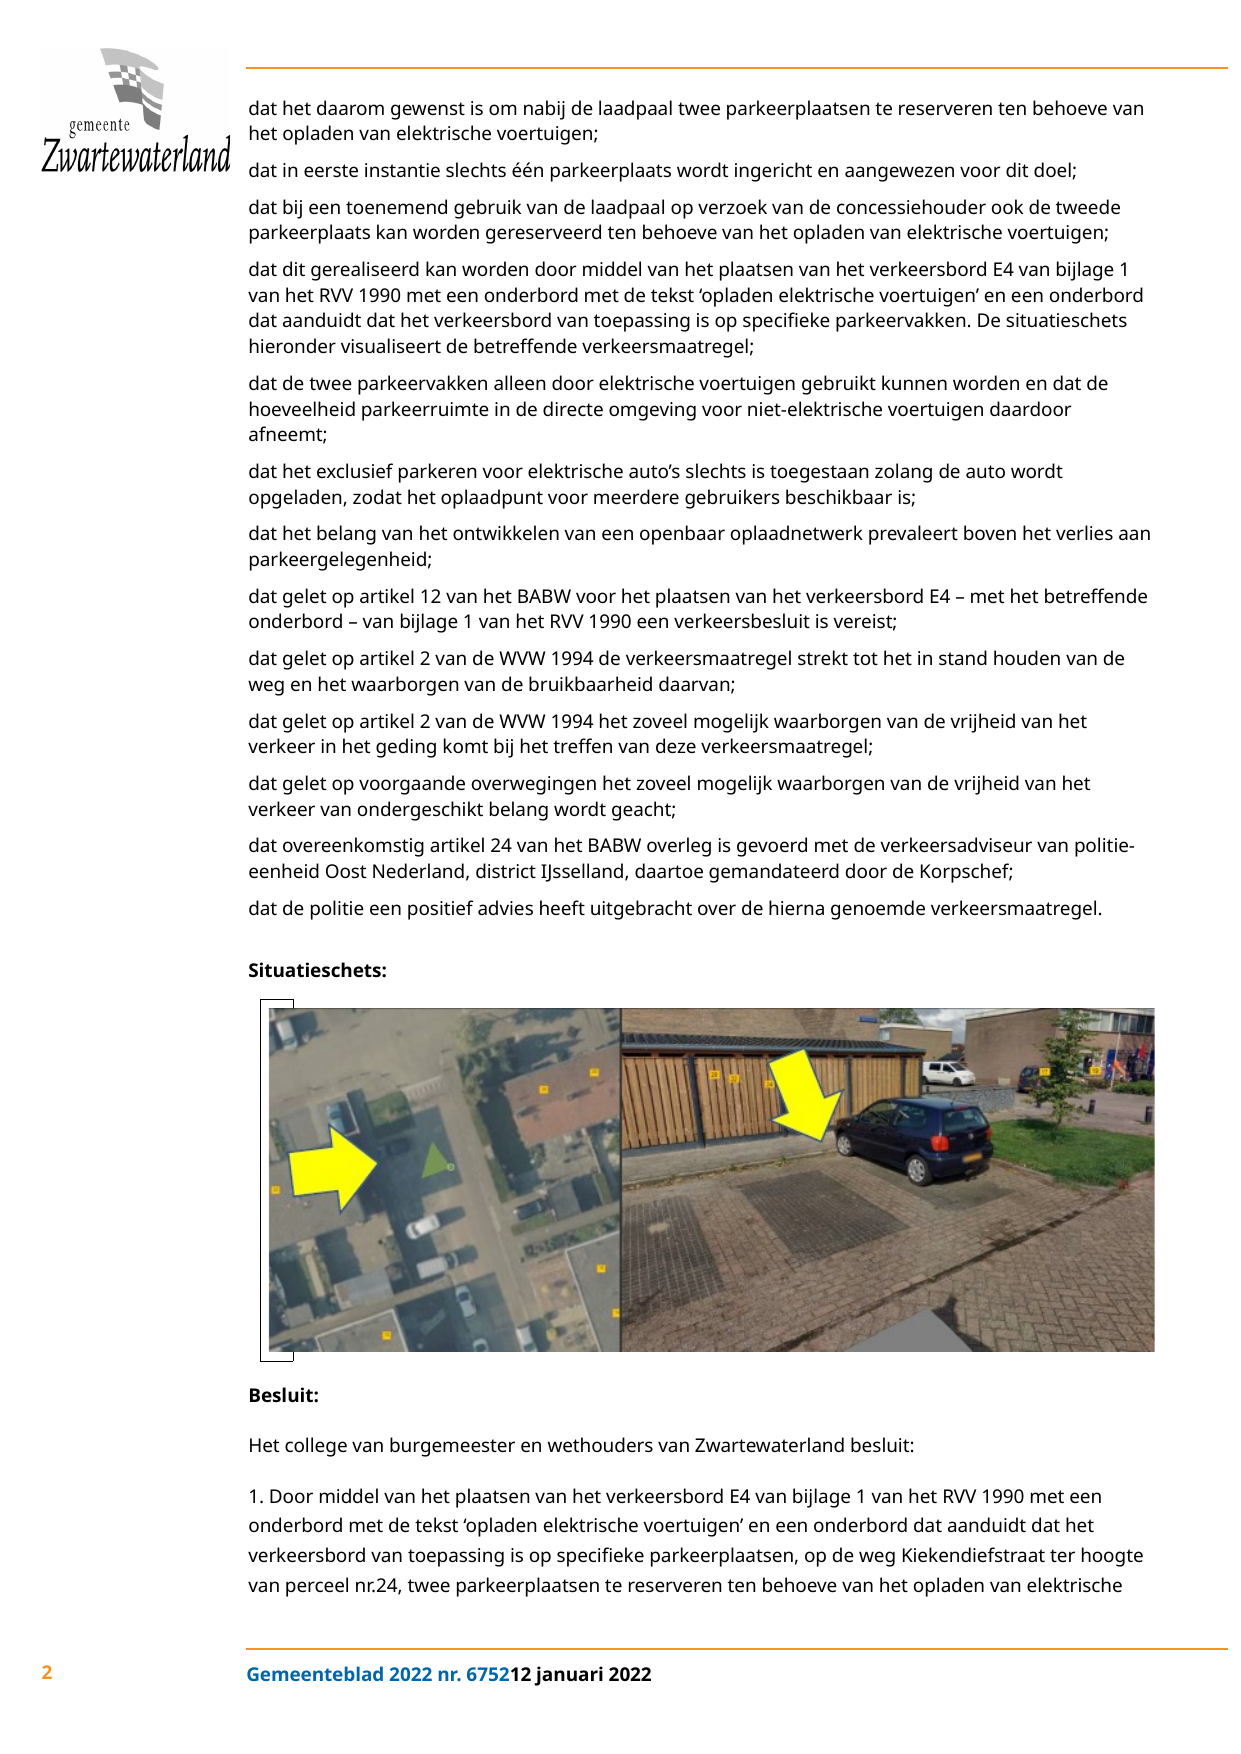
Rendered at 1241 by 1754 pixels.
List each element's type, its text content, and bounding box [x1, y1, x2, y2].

text Besluit: [248, 1382, 1152, 1408]
picture [268, 1008, 1155, 1352]
text dat het exclusief parkeren voor elektrische auto’s slechts is toegestaan zolang de auto wordt opgeladen, zodat het oplaadpunt voor meerdere gebruikers beschikbaar is; [248, 458, 1152, 510]
text 1. Door middel van het plaatsen van het verkeersbord E4 van bijlage 1 van het RVV 1990 met een onderbord met de tekst ‘opladen elektrische voertuigen’ en een onderbord dat aanduidt dat het verkeersbord van toepassing is op specifieke parkeerplaatsen, op de weg Kiekendiefstraat ter hoogte van perceel nr.24, twee parkeerplaatsen te reserveren ten behoeve van het opladen van elektrische [248, 1483, 1152, 1597]
picture [41, 47, 231, 172]
text dat dit gerealiseerd kan worden door middel van het plaatsen van het verkeersbord E4 van bijlage 1 van het RVV 1990 met een onderbord met de tekst ‘opladen elektrische voertuigen’ en een onderbord dat aanduidt dat het verkeersbord van toepassing is op specifieke parkeervakken. De situatieschets hieronder visualiseert de betreffende verkeersmaatregel; [248, 256, 1152, 359]
text dat de twee parkeervakken alleen door elektrische voertuigen gebruikt kunnen worden en dat de hoeveelheid parkeerruimte in de directe omgeving voor niet-elektrische voertuigen daardoor afneemt; [248, 370, 1152, 447]
text dat bij een toenemend gebruik van de laadpaal op verzoek van de concessiehouder ook de tweede parkeerplaats kan worden gereserveerd ten behoeve van het opladen van elektrische voertuigen; [248, 194, 1152, 245]
text dat in eerste instantie slechts één parkeerplaats wordt ingericht en aangewezen voor dit doel; [248, 157, 1152, 183]
text Het college van burgemeester en wethouders van Zwartewaterland besluit: [248, 1433, 1152, 1458]
text Situatieschets: [248, 958, 1152, 983]
text dat overeenkomstig artikel 24 van het BABW overleg is gevoerd met de verkeersadviseur van politie-eenheid Oost Nederland, district IJsselland, daartoe gemandateerd door de Korpschef; [248, 833, 1152, 884]
text dat gelet op artikel 2 van de WVW 1994 de verkeersmaatregel strekt tot het in stand houden van de weg en het waarborgen van de bruikbaarheid daarvan; [248, 645, 1152, 697]
text dat de politie een positief advies heeft uitgebracht over de hierna genoemde verkeersmaatregel. [248, 895, 1152, 921]
text dat het belang van het ontwikkelen van een openbaar oplaadnetwerk prevaleert boven het verlies aan parkeergelegenheid; [248, 521, 1152, 572]
text dat gelet op artikel 12 van het BABW voor het plaatsen van het verkeersbord E4 – met het betreffende onderbord – van bijlage 1 van het RVV 1990 een verkeersbesluit is vereist; [248, 583, 1152, 634]
text dat gelet op artikel 2 van de WVW 1994 het zoveel mogelijk waarborgen van de vrijheid van het verkeer in het geding komt bij het treffen van deze verkeersmaatregel; [248, 708, 1152, 759]
text dat gelet op voorgaande overwegingen het zoveel mogelijk waarborgen van de vrijheid van het verkeer van ondergeschikt belang wordt geacht; [248, 770, 1152, 822]
text dat het daarom gewenst is om nabij de laadpaal twee parkeerplaatsen te reserveren ten behoeve van het opladen van elektrische voertuigen; [248, 95, 1152, 146]
